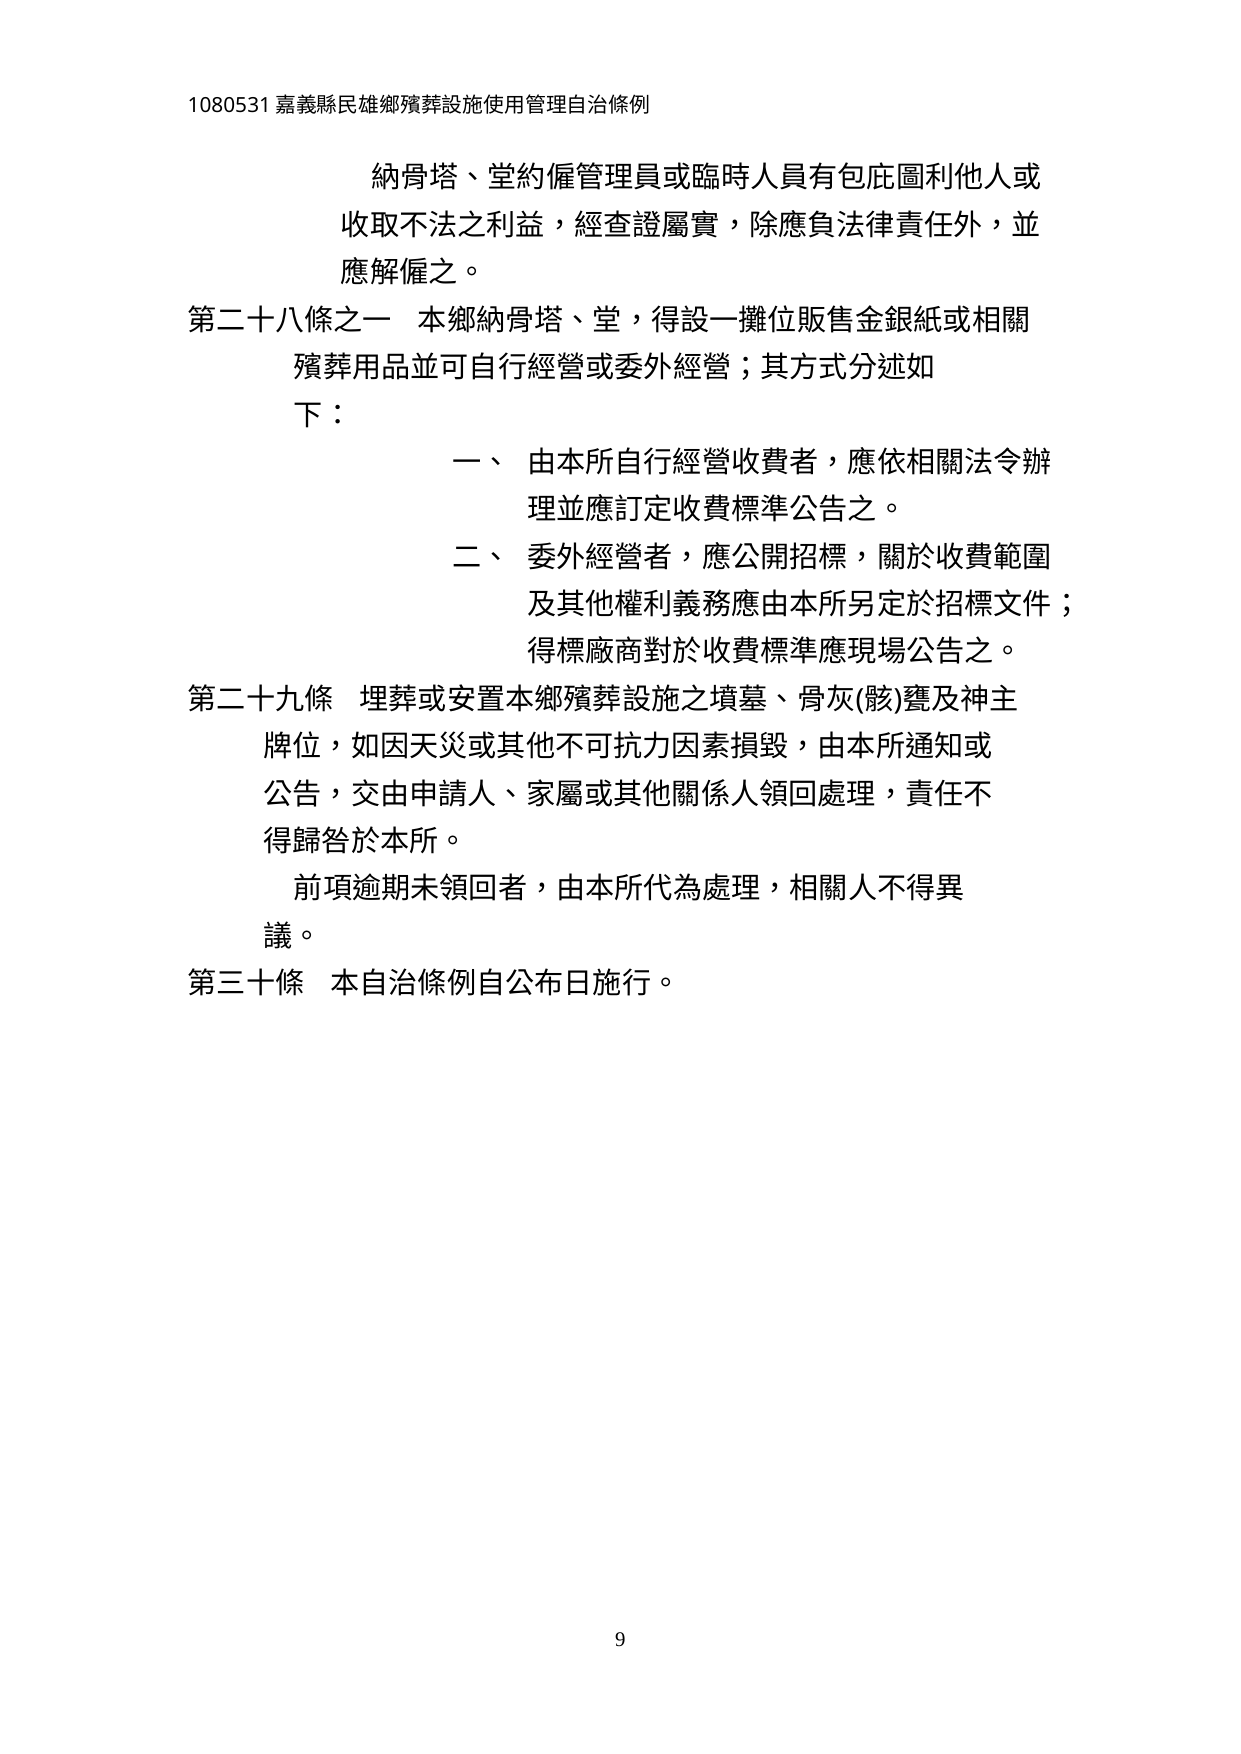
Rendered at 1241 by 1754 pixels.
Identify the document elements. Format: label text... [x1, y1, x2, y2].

text 第二十九條 埋葬或安置本鄉殯葬設施之墳墓、骨灰(骸)甕及神主 [187, 671, 1053, 719]
text 前項逾期未領回者，由本所代為處理，相關人不得異 [187, 861, 1053, 908]
text 議。 [187, 908, 1053, 956]
text 下： [187, 387, 1053, 434]
list 委外經營者，應公開招標，關於收費範圍及其他權利義務應由本所另定於招標文件；得標廠商對於收費標準應現場公告之。 [452, 529, 1053, 671]
list 由本所自行經營收費者，應依相關法令辦理並應訂定收費標準公告之。 [452, 434, 1053, 529]
text 第二十八條之一 本鄉納骨塔、堂，得設一攤位販售金銀紙或相關 [187, 292, 1053, 339]
text 公告，交由申請人、家屬或其他關係人領回處理，責任不 [187, 766, 1053, 813]
text 牌位，如因天災或其他不可抗力因素損毀，由本所通知或 [187, 719, 1053, 766]
text 納骨塔、堂約僱管理員或臨時人員有包庇圖利他人或收取不法之利益，經查證屬實，除應負法律責任外，並應解僱之。 [341, 150, 1053, 292]
text 得歸咎於本所。 [187, 813, 1053, 861]
text 殯葬用品並可自行經營或委外經營；其方式分述如 [187, 339, 1053, 387]
text 第三十條 本自治條例自公布日施行。 [187, 956, 1053, 1003]
